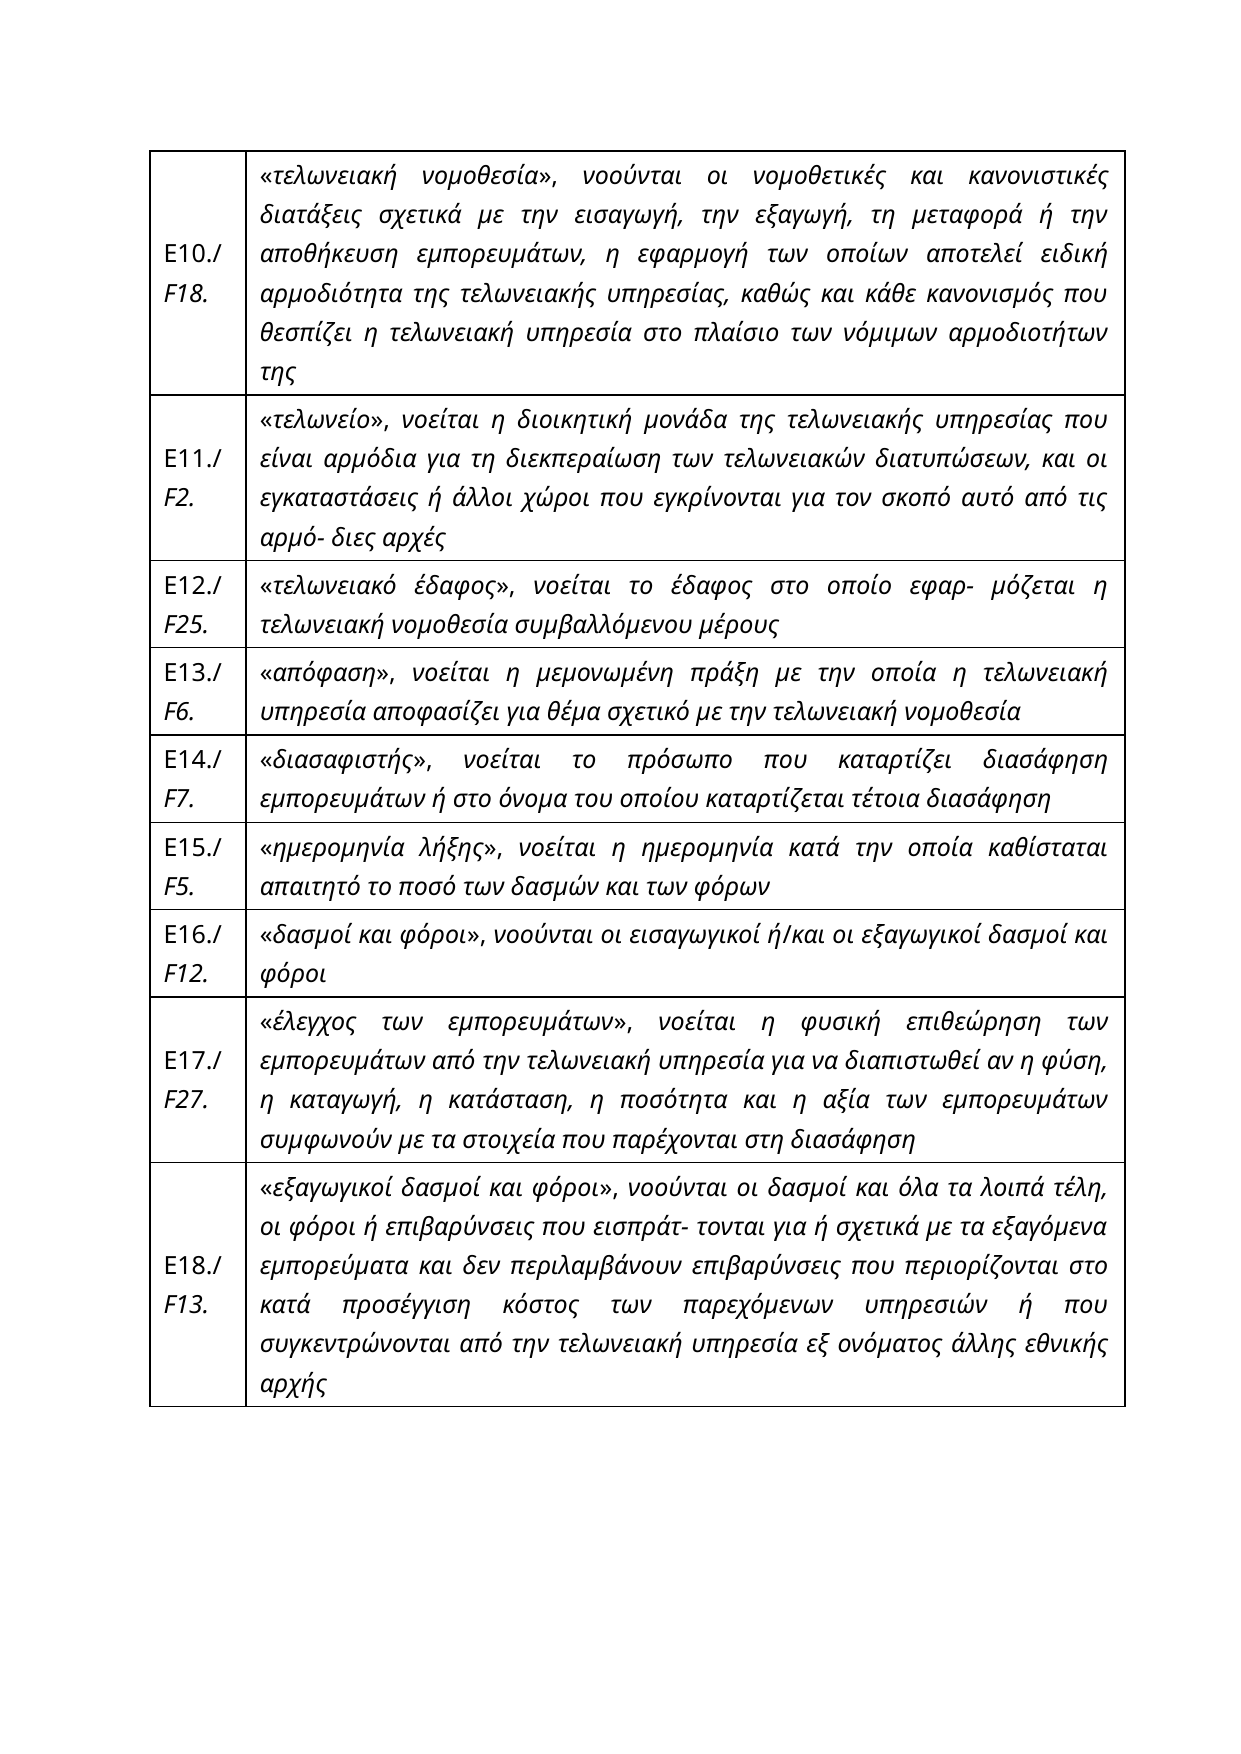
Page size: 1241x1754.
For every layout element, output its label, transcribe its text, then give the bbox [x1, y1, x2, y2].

table_cell E11./F2. [151, 396, 245, 559]
table_cell E12./F25. [151, 561, 245, 647]
table_cell «εξαγωγικοί δασµοί και φόροι», νοούνται οι δασµοί και όλα τα λοιπά τέλη, οι φόροι ή επιβαρύνσεις που εισπράτ- τονται για ή σχετικά µε τα εξαγόµενα εµπορεύµατα και δεν περιλαµβάνουν επιβαρύνσεις που περιορίζονται στο κατά προσέγγιση κόστος των παρεχόµενων υπηρεσιών ή που συγκεντρώνονται από την τελωνειακή υπηρεσία εξ ονόµατος άλλης εθνικής αρχής [247, 1163, 1124, 1406]
table_cell «δασµοί και φόροι», νοούνται οι εισαγωγικοί ή/και οι εξαγωγικοί δασµοί και φόροι [247, 910, 1124, 996]
table_cell «τελωνειακό έδαφος», νοείται το έδαφος στο οποίο εφαρ- µόζεται η τελωνειακή νοµοθεσία συµβαλλόµενου µέρους [247, 561, 1124, 647]
table_cell E10./F18. [151, 152, 245, 394]
table_cell E17./F27. [151, 998, 245, 1162]
table_cell «διασαφιστής», νοείται το πρόσωπο που καταρτίζει διασάφηση εµπορευµάτων ή στο όνοµα του οποίου καταρτίζεται τέτοια διασάφηση [247, 736, 1124, 821]
table_cell E14./F7. [151, 736, 245, 821]
table_cell «τελωνείο», νοείται η διοικητική µονάδα της τελωνειακής υπηρεσίας που είναι αρµόδια για τη διεκπεραίωση των τελωνειακών διατυπώσεων, και οι εγκαταστάσεις ή άλλοι χώροι που εγκρίνονται για τον σκοπό αυτό από τις αρµό- διες αρχές [247, 396, 1124, 559]
table_cell «τελωνειακή νοµοθεσία», νοούνται οι νοµοθετικές και κανονιστικές διατάξεις σχετικά µε την εισαγωγή, την εξαγωγή, τη µεταφορά ή την αποθήκευση εµπορευµάτων, η εφαρµογή των οποίων αποτελεί ειδική αρµοδιότητα της τελωνειακής υπηρεσίας, καθώς και κάθε κανονισµός που θεσπίζει η τελωνειακή υπηρεσία στο πλαίσιο των νόµιµων αρµοδιοτήτων της [247, 152, 1124, 394]
table_cell E18./F13. [151, 1163, 245, 1406]
table_cell E15./F5. [151, 823, 245, 909]
table_cell E16./F12. [151, 910, 245, 996]
table_cell «ηµεροµηνία λήξης», νοείται η ηµεροµηνία κατά την οποία καθίσταται απαιτητό το ποσό των δασµών και των φόρων [247, 823, 1124, 909]
table_cell E13./F6. [151, 648, 245, 734]
table_cell «απόφαση», νοείται η µεµονωµένη πράξη µε την οποία η τελωνειακή υπηρεσία αποφασίζει για θέµα σχετικό µε την τελωνειακή νοµοθεσία [247, 648, 1124, 734]
table_cell «έλεγχος των εµπορευµάτων», νοείται η φυσική επιθεώρηση των εµπορευµάτων από την τελωνειακή υπηρεσία για να διαπιστωθεί αν η φύση, η καταγωγή, η κατάσταση, η ποσότητα και η αξία των εµπορευµάτων συµφωνούν µε τα στοιχεία που παρέχονται στη διασάφηση [247, 998, 1124, 1162]
